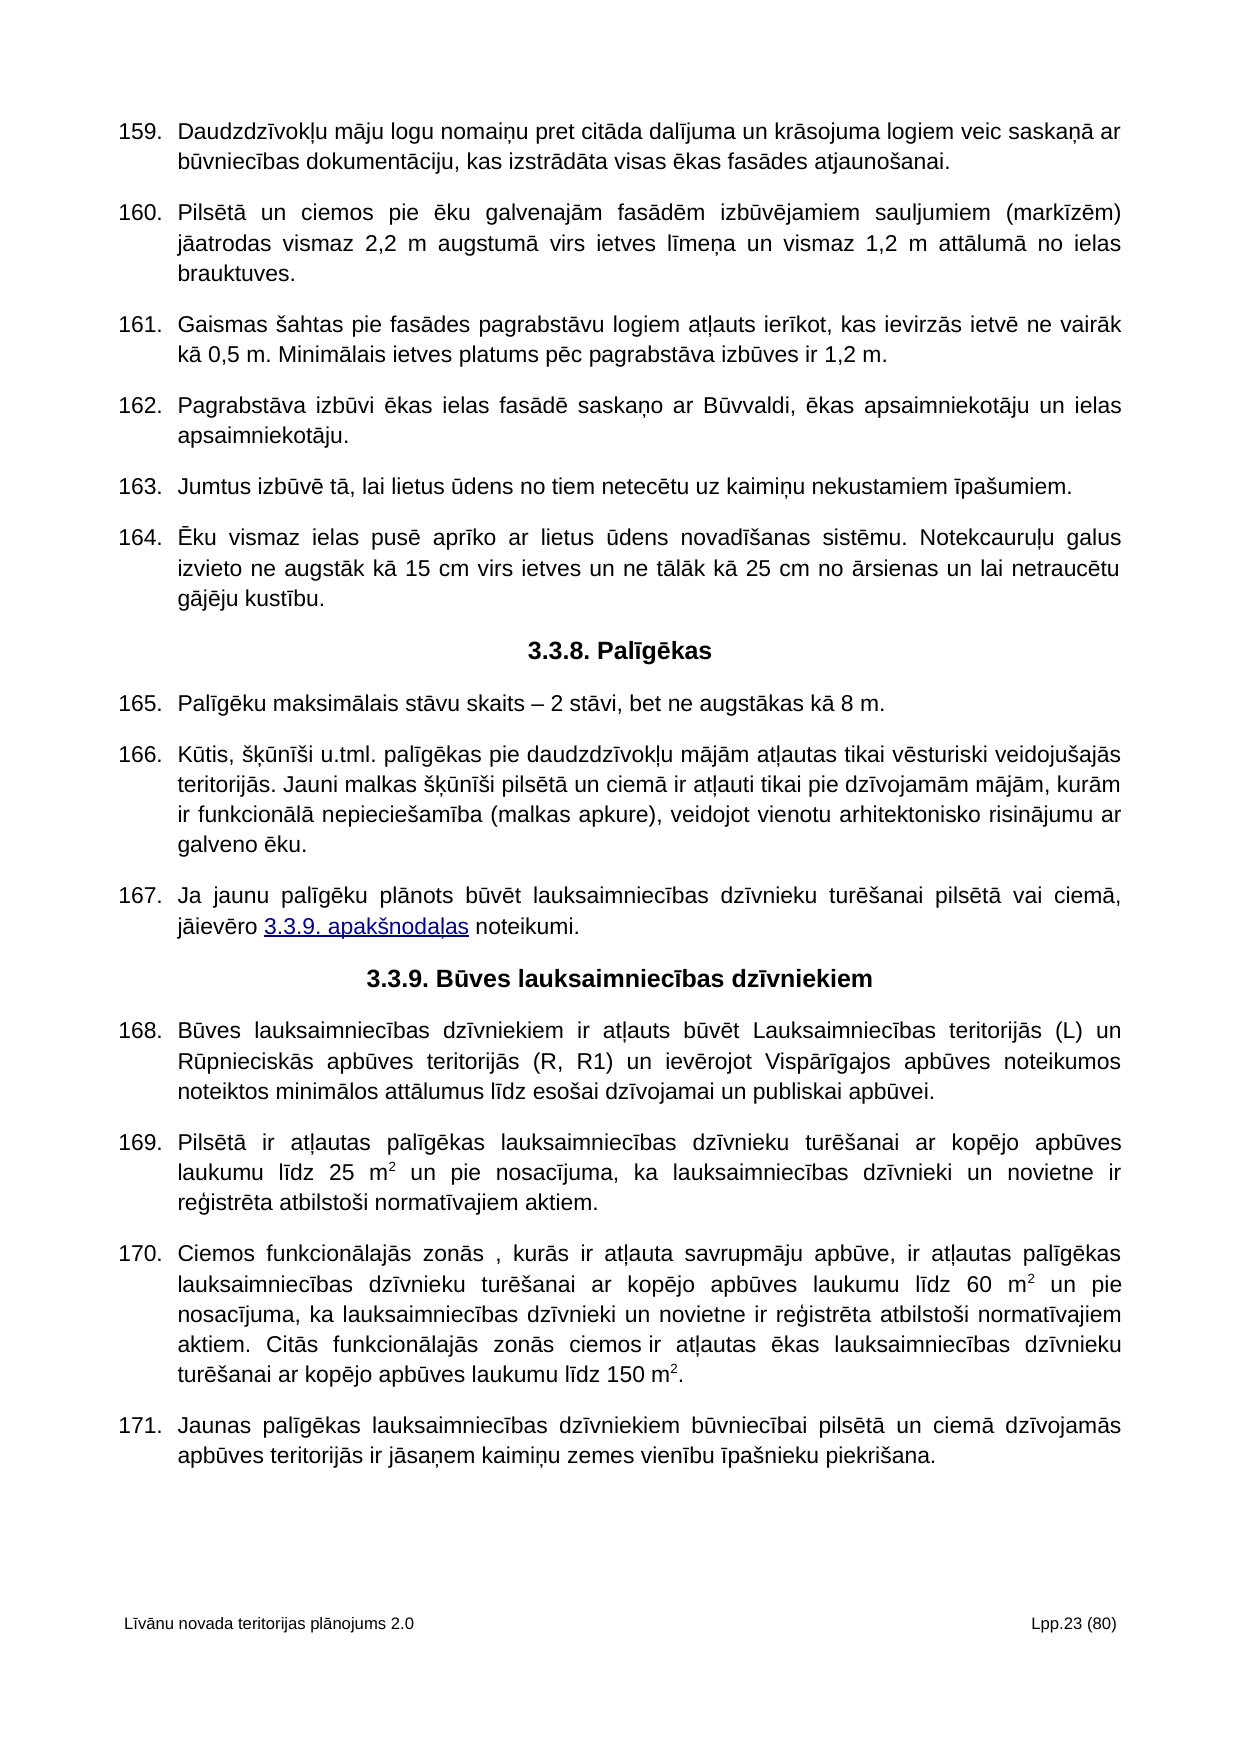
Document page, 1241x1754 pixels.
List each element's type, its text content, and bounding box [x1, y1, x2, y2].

text 165. Palīgēku maksimālais stāvu skaits – 2 stāvi, bet ne augstākas kā 8 m. [118, 690, 1122, 716]
text 170. Ciemos funkcionālajās zonās , kurās ir atļauta savrupmāju apbūve, ir atļautas palīgēkas lauksaimniecības dzīvnieku turēšanai ar kopējo apbūves laukumu līdz 60 m2 un pie nosacījuma, ka lauksaimniecības dzīvnieki un novietne ir reģistrēta atbilstoši normatīvajiem aktiem. Citās funkcionālajās zonās ciemos ir atļautas ēkas lauksaimniecības dzīvnieku turēšanai ar kopējo apbūves laukumu līdz 150 m2. [118, 1240, 1122, 1388]
text 162. Pagrabstāva izbūvi ēkas ielas fasādē saskaņo ar Būvvaldi, ēkas apsaimniekotāju un ielas apsaimniekotāju. [118, 392, 1122, 449]
text 168. Būves lauksaimniecības dzīvniekiem ir atļauts būvēt Lauksaimniecības teritorijās (L) un Rūpnieciskās apbūves teritorijās (R, R1) un ievērojot Vispārīgajos apbūves noteikumos noteiktos minimālos attālumus līdz esošai dzīvojamai un publiskai apbūvei. [118, 1017, 1122, 1104]
text 167. Ja jaunu palīgēku plānots būvēt lauksaimniecības dzīvnieku turēšanai pilsētā vai ciemā, jāievēro 3.3.9. apakšnodaļas noteikumi. [118, 882, 1122, 939]
text 161. Gaismas šahtas pie fasādes pagrabstāvu logiem atļauts ierīkot, kas ievirzās ietvē ne vairāk kā 0,5 m. Minimālais ietves platums pēc pagrabstāva izbūves ir 1,2 m. [118, 311, 1122, 367]
text 169. Pilsētā ir atļautas palīgēkas lauksaimniecības dzīvnieku turēšanai ar kopējo apbūves laukumu līdz 25 m2 un pie nosacījuma, ka lauksaimniecības dzīvnieki un novietne ir reģistrēta atbilstoši normatīvajiem aktiem. [118, 1129, 1122, 1216]
text 171. Jaunas palīgēkas lauksaimniecības dzīvniekiem būvniecībai pilsētā un ciemā dzīvojamās apbūves teritorijās ir jāsaņem kaimiņu zemes vienību īpašnieku piekrišana. [118, 1412, 1122, 1469]
text 163. Jumtus izbūvē tā, lai lietus ūdens no tiem netecētu uz kaimiņu nekustamiem īpašumiem. [118, 473, 1122, 500]
text 160. Pilsētā un ciemos pie ēku galvenajām fasādēm izbūvējamiem sauljumiem (markīzēm) jāatrodas vismaz 2,2 m augstumā virs ietves līmeņa un vismaz 1,2 m attālumā no ielas brauktuves. [118, 199, 1122, 286]
subtitle 3.3.9. Būves lauksaimniecības dzīvniekiem [118, 964, 1122, 992]
subtitle 3.3.8. Palīgēkas [118, 636, 1122, 664]
text 159. Daudzdzīvokļu māju logu nomaiņu pret citāda dalījuma un krāsojuma logiem veic saskaņā ar būvniecības dokumentāciju, kas izstrādāta visas ēkas fasādes atjaunošanai. [118, 118, 1122, 175]
text 164. Ēku vismaz ielas pusē aprīko ar lietus ūdens novadīšanas sistēmu. Notekcauruļu galus izvieto ne augstāk kā 15 cm virs ietves un ne tālāk kā 25 cm no ārsienas un lai netraucētu gājēju kustību. [118, 524, 1122, 611]
text 166. Kūtis, šķūnīši u.tml. palīgēkas pie daudzdzīvokļu mājām atļautas tikai vēsturiski veidojušajās teritorijās. Jauni malkas šķūnīši pilsētā un ciemā ir atļauti tikai pie dzīvojamām mājām, kurām ir funkcionālā nepieciešamība (malkas apkure), veidojot vienotu arhitektonisko risinājumu ar galveno ēku. [118, 741, 1122, 858]
